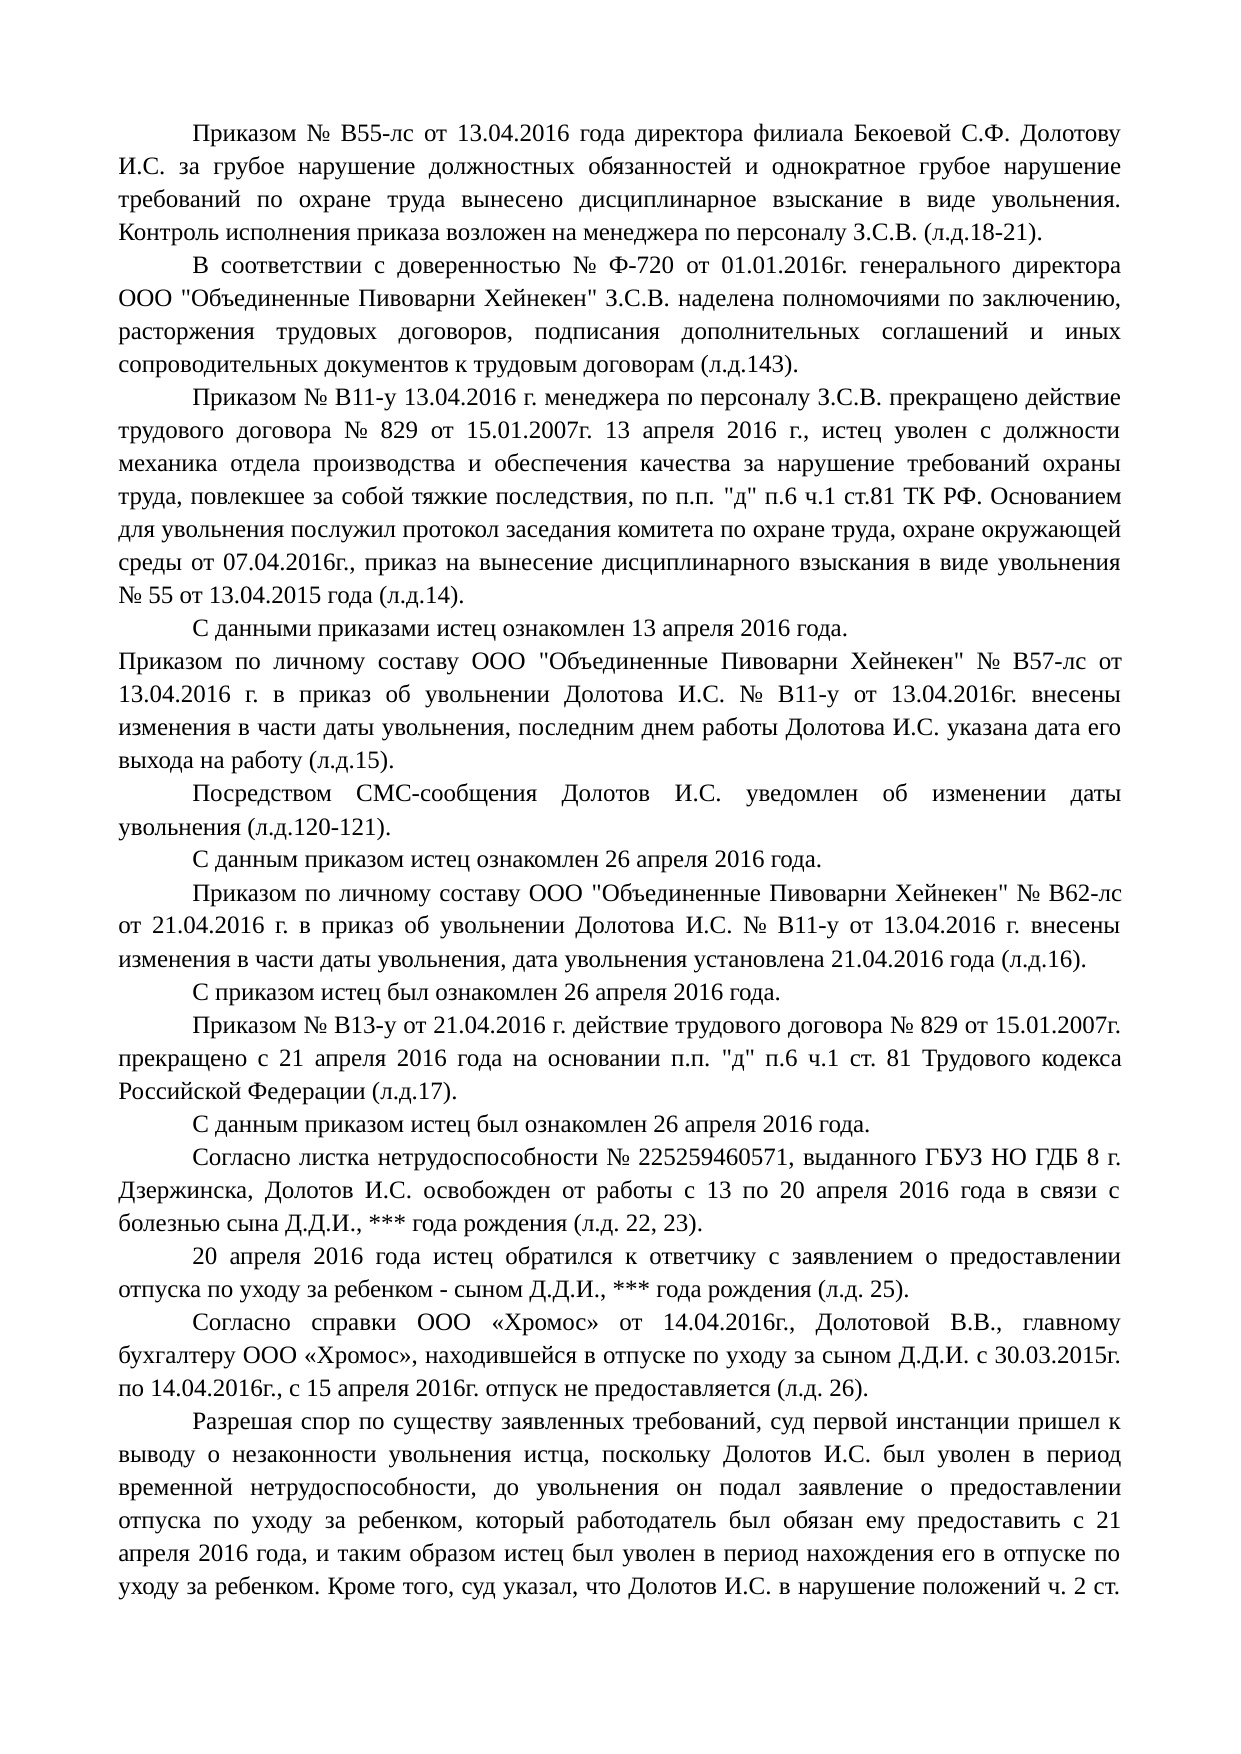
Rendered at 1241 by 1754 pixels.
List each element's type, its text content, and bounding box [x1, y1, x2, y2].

text Разрешая спор по существу заявленных требований, суд первой инстанции пришел к выводу о незаконности увольнения истца, поскольку Долотов И.С. был уволен в период временной нетрудоспособности, до увольнения он подал заявление о предоставлении отпуска по уходу за ребенком, который работодатель был обязан ему предоставить с 21 апреля 2016 года, и таким образом истец был уволен в период нахождения его в отпуске по уходу за ребенком. Кроме того, суд указал, что Долотов И.С. в нарушение положений ч. 2 ст. [118, 1406, 1122, 1600]
text В соответствии с доверенностью № Ф-720 от 01.01.2016г. генерального директора ООО "Объединенные Пивоварни Хейнекен" З.С.В. наделена полномочиями по заключению, расторжения трудовых договоров, подписания дополнительных соглашений и иных сопроводительных документов к трудовым договорам (л.д.143). [118, 250, 1122, 378]
text Приказом по личному составу ООО "Объединенные Пивоварни Хейнекен" № В57-лс от 13.04.2016 г. в приказ об увольнении Долотова И.С. № В11-у от 13.04.2016г. внесены изменения в части даты увольнения, последним днем работы Долотова И.С. указана дата его выхода на работу (л.д.15). [118, 646, 1122, 774]
text Приказом № В11-у 13.04.2016 г. менеджера по персоналу З.С.В. прекращено действие трудового договора № 829 от 15.01.2007г. 13 апреля 2016 г., истец уволен с должности механика отдела производства и обеспечения качества за нарушение требований охраны труда, повлекшее за собой тяжкие последствия, по п.п. "д" п.6 ч.1 ст.81 ТК РФ. Основанием для увольнения послужил протокол заседания комитета по охране труда, охране окружающей среды от 07.04.2016г., приказ на вынесение дисциплинарного взыскания в виде увольнения № 55 от 13.04.2015 года (л.д.14). [118, 382, 1122, 609]
text С данным приказом истец ознакомлен 26 апреля 2016 года. [118, 844, 1122, 873]
text Приказом № В55-лс от 13.04.2016 года директора филиала Бекоевой С.Ф. Долотову И.С. за грубое нарушение должностных обязанностей и однократное грубое нарушение требований по охране труда вынесено дисциплинарное взыскание в виде увольнения. Контроль исполнения приказа возложен на менеджера по персоналу З.С.В. (л.д.18-21). [118, 118, 1122, 246]
text Приказом № В13-у от 21.04.2016 г. действие трудового договора № 829 от 15.01.2007г. прекращено с 21 апреля 2016 года на основании п.п. "д" п.6 ч.1 ст. 81 Трудового кодекса Российской Федерации (л.д.17). [118, 1010, 1122, 1104]
text 20 апреля 2016 года истец обратился к ответчику с заявлением о предоставлении отпуска по уходу за ребенком - сыном Д.Д.И., *** года рождения (л.д. 25). [118, 1241, 1122, 1303]
text Посредством СМС-сообщения Долотов И.С. уведомлен об изменении даты увольнения (л.д.120-121). [118, 778, 1122, 840]
text С приказом истец был ознакомлен 26 апреля 2016 года. [118, 977, 1122, 1005]
text Согласно справки ООО «Хромос» от 14.04.2016г., Долотовой В.В., главному бухгалтеру ООО «Хромос», находившейся в отпуске по уходу за сыном Д.Д.И. с 30.03.2015г. по 14.04.2016г., с 15 апреля 2016г. отпуск не предоставляется (л.д. 26). [118, 1307, 1122, 1402]
text С данными приказами истец ознакомлен 13 апреля 2016 года. [118, 613, 1122, 642]
text Согласно листка нетрудоспособности № 225259460571, выданного ГБУЗ НО ГДБ 8 г. Дзержинска, Долотов И.С. освобожден от работы с 13 по 20 апреля 2016 года в связи с болезнью сына Д.Д.И., *** года рождения (л.д. 22, 23). [118, 1142, 1122, 1237]
text Приказом по личному составу ООО "Объединенные Пивоварни Хейнекен" № В62-лс от 21.04.2016 г. в приказ об увольнении Долотова И.С. № В11-у от 13.04.2016 г. внесены изменения в части даты увольнения, дата увольнения установлена 21.04.2016 года (л.д.16). [118, 878, 1122, 972]
text С данным приказом истец был ознакомлен 26 апреля 2016 года. [118, 1109, 1122, 1137]
